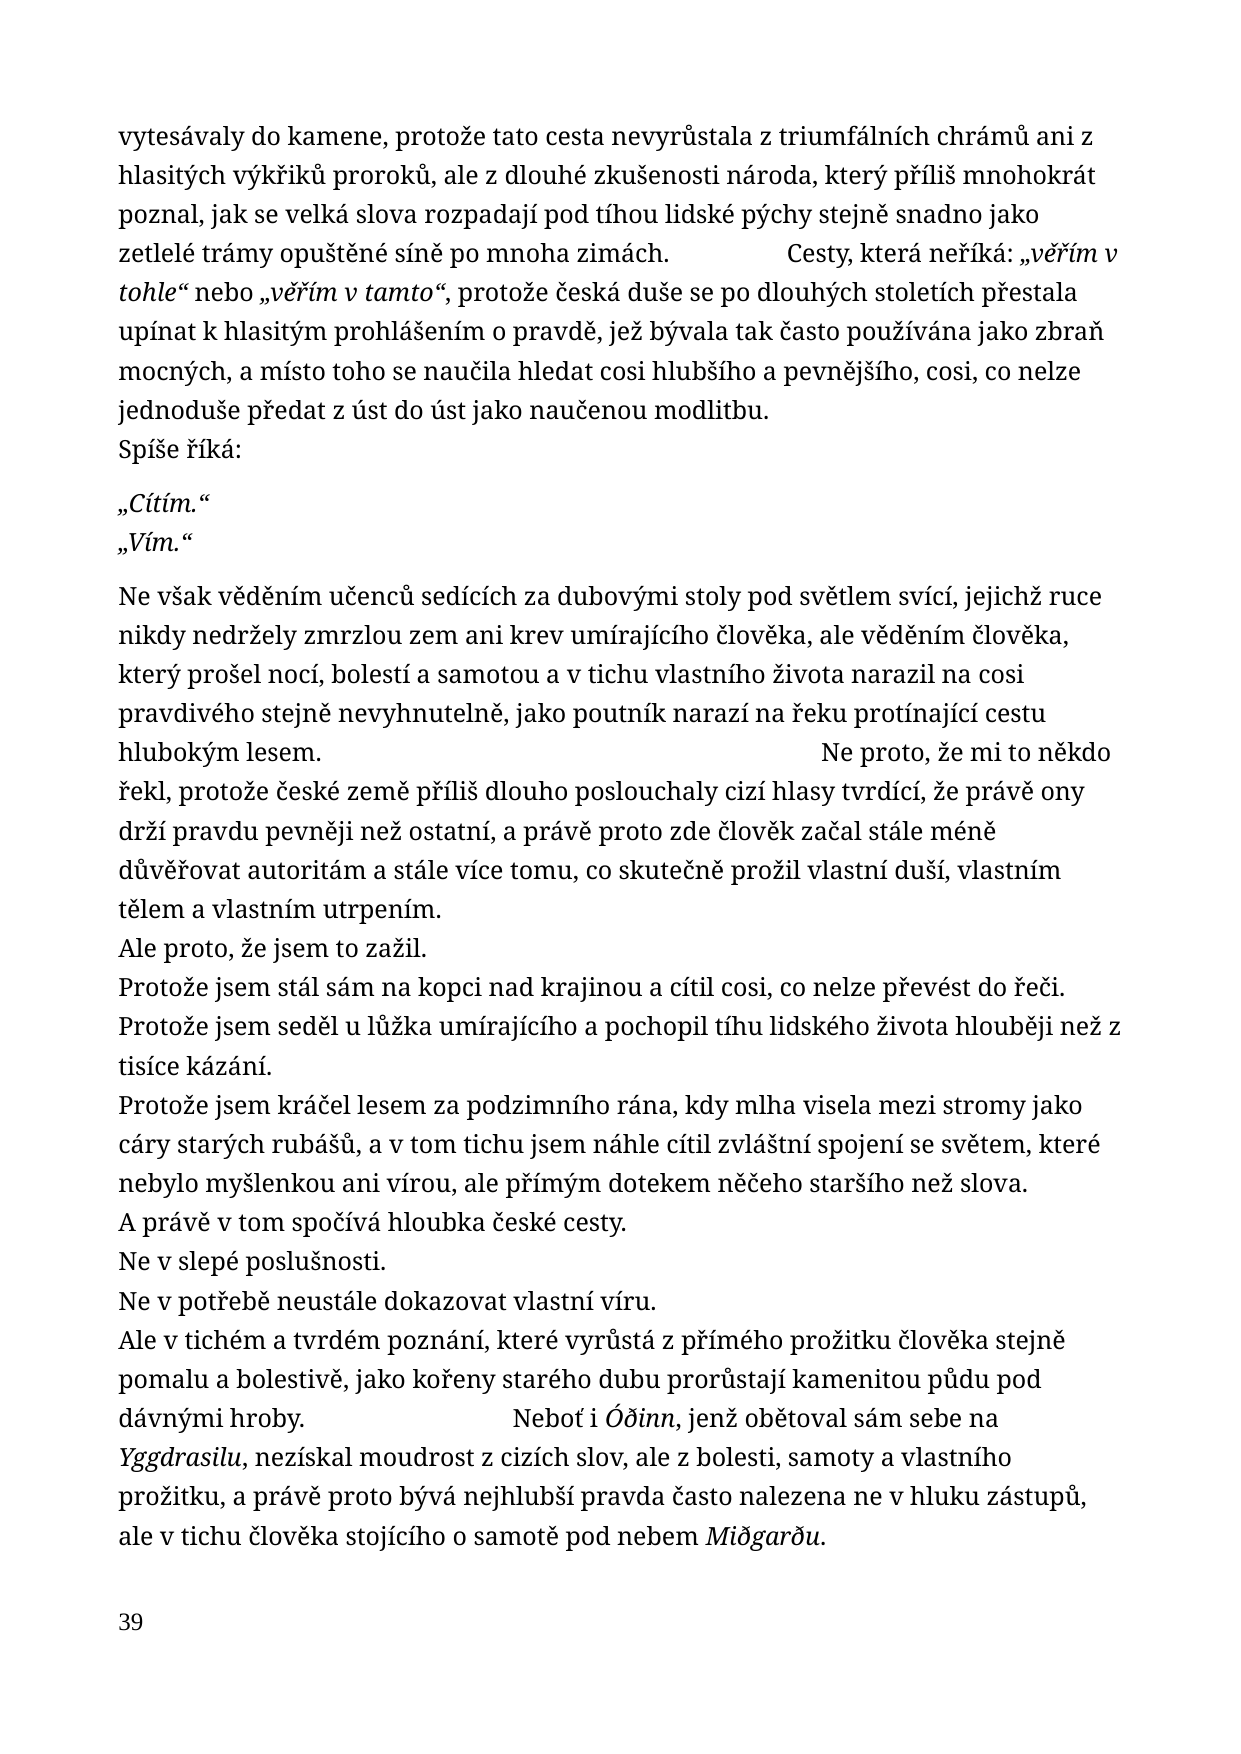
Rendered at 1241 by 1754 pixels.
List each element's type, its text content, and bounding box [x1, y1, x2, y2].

text Ne však věděním učenců sedících za dubovými stoly pod světlem svící, jejichž ruce nikdy nedržely zmrzlou zem ani krev umírajícího člověka, ale věděním člověka, který prošel nocí, bolestí a samotou a v tichu vlastního života narazil na cosi pravdivého stejně nevyhnutelně, jako poutník narazí na řeku protínající cestu hlubokým lesem. Ne proto, že mi to někdo řekl, protože české země příliš dlouho poslouchaly cizí hlasy tvrdící, že právě ony drží pravdu pevněji než ostatní, a právě proto zde člověk začal stále méně důvěřovat autoritám a stále více tomu, co skutečně prožil vlastní duší, vlastním tělem a vlastním utrpením. Ale proto, že jsem to zažil. Protože jsem stál sám na kopci nad krajinou a cítil cosi, co nelze převést do řeči. Protože jsem seděl u lůžka umírajícího a pochopil tíhu lidského života hlouběji než z tisíce kázání. Protože jsem kráčel lesem za podzimního rána, kdy mlha visela mezi stromy jako cáry starých rubášů, a v tom tichu jsem náhle cítil zvláštní spojení se světem, které nebylo myšlenkou ani vírou, ale přímým dotekem něčeho staršího než slova. A právě v tom spočívá hloubka české cesty. Ne v slepé poslušnosti. Ne v potřebě neustále dokazovat vlastní víru. Ale v tichém a tvrdém poznání, které vyrůstá z přímého prožitku člověka stejně pomalu a bolestivě, jako kořeny starého dubu prorůstají kamenitou půdu pod dávnými hroby. Neboť i Óðinn, jenž obětoval sám sebe na Yggdrasilu, nezískal moudrost z cizích slov, ale z bolesti, samoty a vlastního prožitku, a právě proto bývá nejhlubší pravda často nalezena ne v hluku zástupů, ale v tichu člověka stojícího o samotě pod nebem Miðgarðu. [118, 578, 1122, 1552]
text vytesávaly do kamene, protože tato cesta nevyrůstala z triumfálních chrámů ani z hlasitých výkřiků proroků, ale z dlouhé zkušenosti národa, který příliš mnohokrát poznal, jak se velká slova rozpadají pod tíhou lidské pýchy stejně snadno jako zetlelé trámy opuštěné síně po mnoha zimách. Cesty, která neříká: „věřím v tohle“ nebo „věřím v tamto“, protože česká duše se po dlouhých stoletích přestala upínat k hlasitým prohlášením o pravdě, jež bývala tak často používána jako zbraň mocných, a místo toho se naučila hledat cosi hlubšího a pevnějšího, cosi, co nelze jednoduše předat z úst do úst jako naučenou modlitbu. Spíše říká: [118, 118, 1122, 466]
text „Cítím.“ „Vím.“ [118, 485, 1122, 558]
